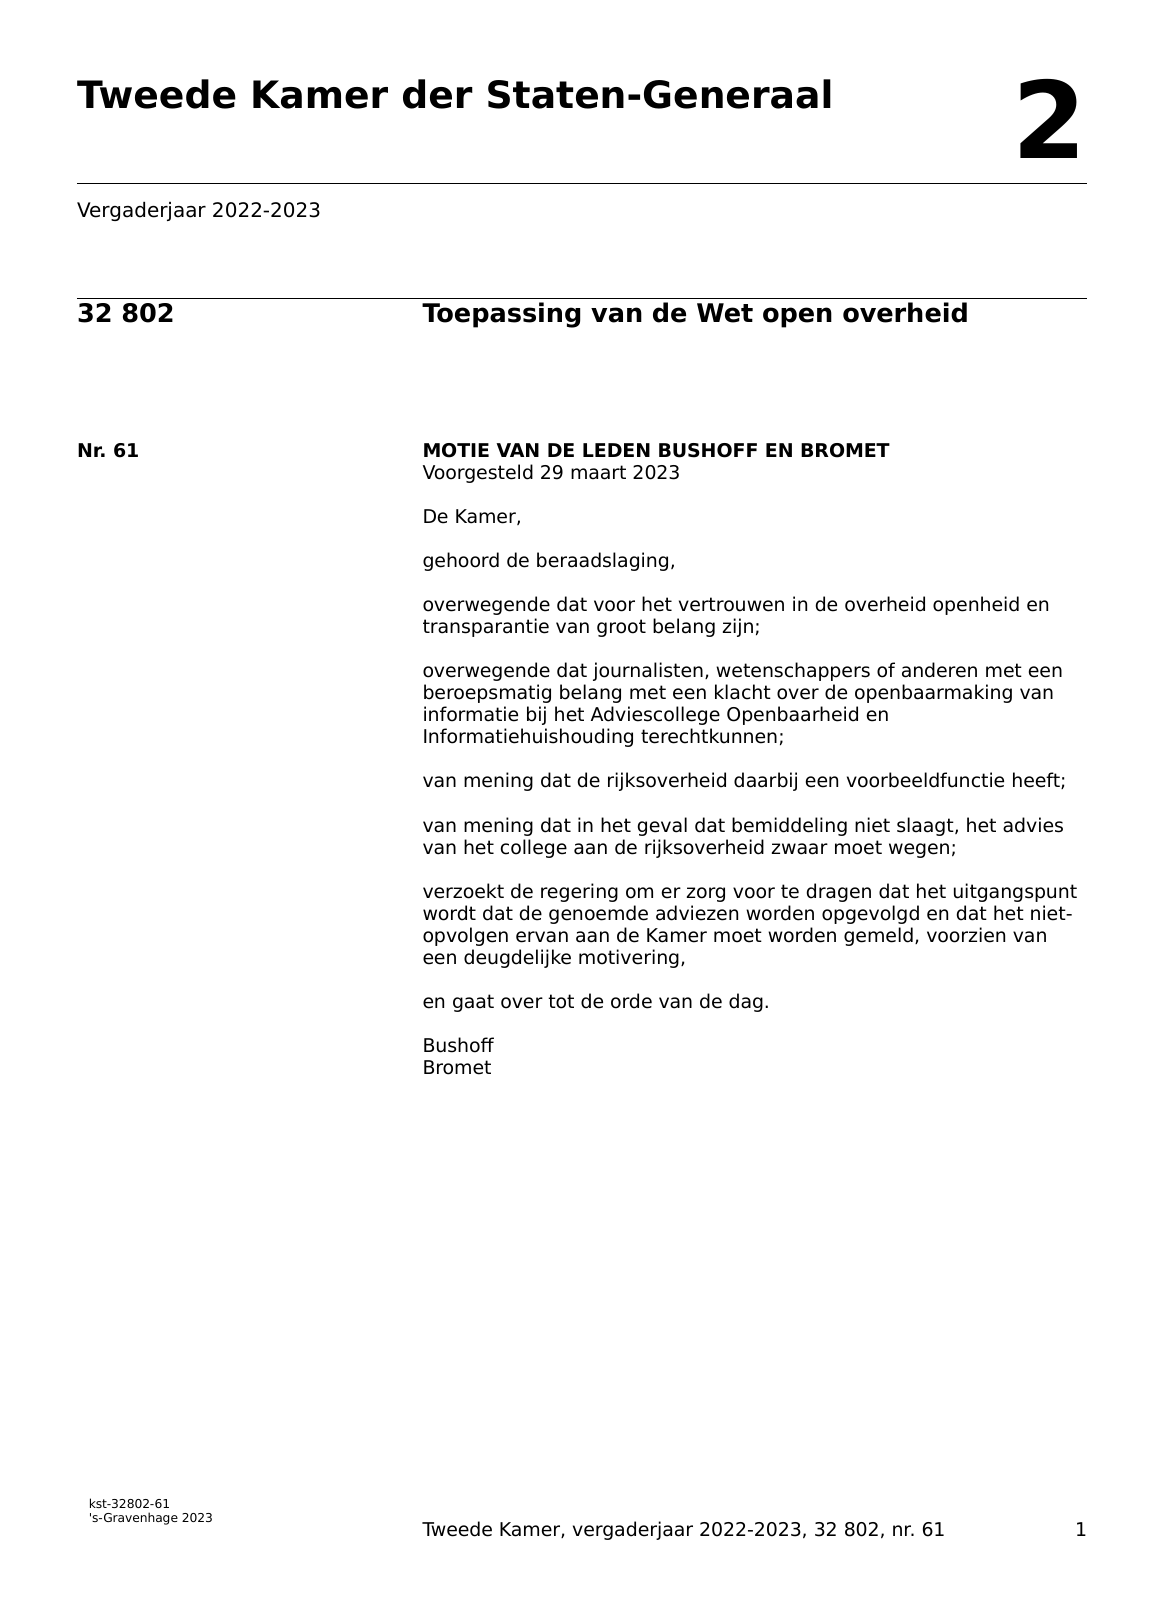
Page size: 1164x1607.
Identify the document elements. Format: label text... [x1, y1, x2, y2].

text Voorgesteld 29 maart 2023 [422, 462, 1087, 484]
text van mening dat de rijksoverheid daarbij een voorbeeldfunctie heeft; [422, 770, 1087, 792]
text verzoekt de regering om er zorg voor te dragen dat het uitgangspunt wordt dat de genoemde adviezen worden opgevolgd en dat het niet-opvolgen ervan aan de Kamer moet worden gemeld, voorzien van een deugdelijke motivering, [422, 881, 1087, 969]
text van mening dat in het geval dat bemiddeling niet slaagt, het advies van het college aan de rijksoverheid zwaar moet wegen; [422, 814, 1087, 858]
text Bromet [422, 1057, 1087, 1079]
table_cell Vergaderjaar 2022-2023 [77, 184, 1087, 298]
subtitle Nr. 61 MOTIE VAN DE LEDEN BUSHOFF EN BROMET [77, 440, 1087, 462]
table_header Tweede Kamer der Staten-Generaal [77, 59, 886, 183]
text en gaat over tot de orde van de dag. [422, 991, 1087, 1013]
text De Kamer, [422, 506, 1087, 528]
subtitle 32 802 Toepassing van de Wet open overheid [77, 299, 1087, 329]
text Bushoff [422, 1035, 1087, 1057]
table_header 2 [886, 59, 1087, 183]
text gehoord de beraadslaging, [422, 550, 1087, 572]
text overwegende dat voor het vertrouwen in de overheid openheid en transparantie van groot belang zijn; [422, 594, 1087, 638]
text overwegende dat journalisten, wetenschappers of anderen met een beroepsmatig belang met een klacht over de openbaarmaking van informatie bij het Adviescollege Openbaarheid en Informatiehuishouding terechtkunnen; [422, 660, 1087, 748]
text kst-32802-61 [88, 1497, 323, 1511]
text 's-Gravenhage 2023 [88, 1511, 323, 1525]
